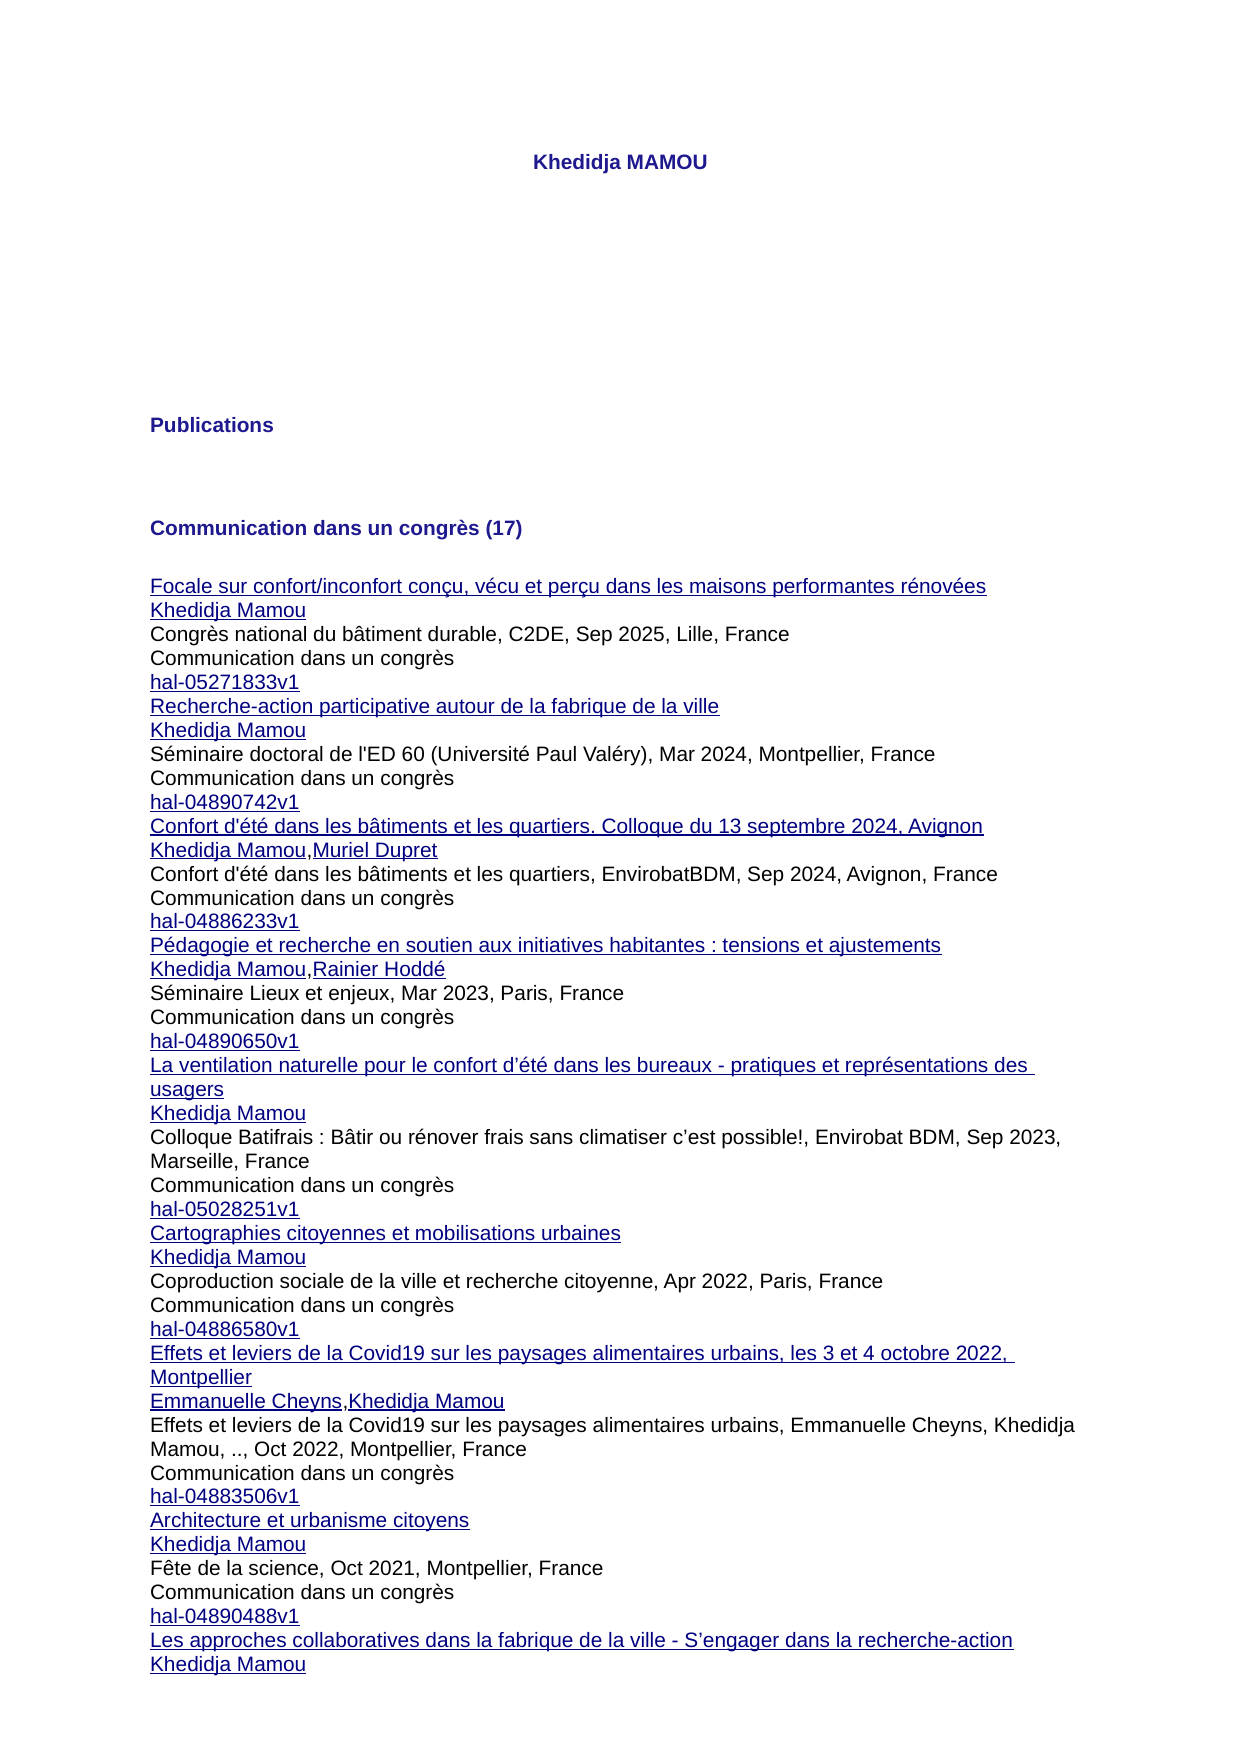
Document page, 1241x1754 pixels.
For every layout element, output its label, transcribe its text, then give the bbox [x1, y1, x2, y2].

table_cell La ventilation naturelle pour le confort d’été dans les bureaux - pratiques et représentations des usagers Khedidja Mamou Colloque Batifrais : Bâtir ou rénover frais sans climatiser c’est possible!, Envirobat BDM, Sep 2023, Marseille, France Communication dans un congrès hal-05028251v1 [150, 1053, 1090, 1221]
subtitle Publications [150, 412, 1090, 436]
table_cell Pédagogie et recherche en soutien aux initiatives habitantes : tensions et ajustements Khedidja Mamou,Rainier Hoddé Séminaire Lieux et enjeux, Mar 2023, Paris, France Communication dans un congrès hal-04890650v1 [150, 933, 1090, 1053]
table_header Focale sur confort/inconfort conçu, vécu et perçu dans les maisons performantes rénovées Khedidja Mamou Congrès national du bâtiment durable, C2DE, Sep 2025, Lille, France Communication dans un congrès hal-05271833v1 [150, 574, 1090, 694]
table_cell Les approches collaboratives dans la fabrique de la ville - S’engager dans la recherche-action Khedidja Mamou [150, 1628, 1090, 1676]
table_cell Cartographies citoyennes et mobilisations urbaines Khedidja Mamou Coproduction sociale de la ville et recherche citoyenne, Apr 2022, Paris, France Communication dans un congrès hal-04886580v1 [150, 1221, 1090, 1341]
subtitle Communication dans un congrès (17) [150, 516, 1090, 539]
table_cell Effets et leviers de la Covid19 sur les paysages alimentaires urbains, les 3 et 4 octobre 2022, Montpellier Emmanuelle Cheyns,Khedidja Mamou Effets et leviers de la Covid19 sur les paysages alimentaires urbains, Emmanuelle Cheyns, Khedidja Mamou, .., Oct 2022, Montpellier, France Communication dans un congrès hal-04883506v1 [150, 1341, 1090, 1508]
table_cell Confort d'été dans les bâtiments et les quartiers. Colloque du 13 septembre 2024, Avignon Khedidja Mamou,Muriel Dupret Confort d'été dans les bâtiments et les quartiers, EnvirobatBDM, Sep 2024, Avignon, France Communication dans un congrès hal-04886233v1 [150, 814, 1090, 933]
table_cell Recherche-action participative autour de la fabrique de la ville Khedidja Mamou Séminaire doctoral de l'ED 60 (Université Paul Valéry), Mar 2024, Montpellier, France Communication dans un congrès hal-04890742v1 [150, 694, 1090, 813]
subtitle Khedidja MAMOU [150, 150, 1090, 174]
table_cell Architecture et urbanisme citoyens Khedidja Mamou Fête de la science, Oct 2021, Montpellier, France Communication dans un congrès hal-04890488v1 [150, 1508, 1090, 1628]
